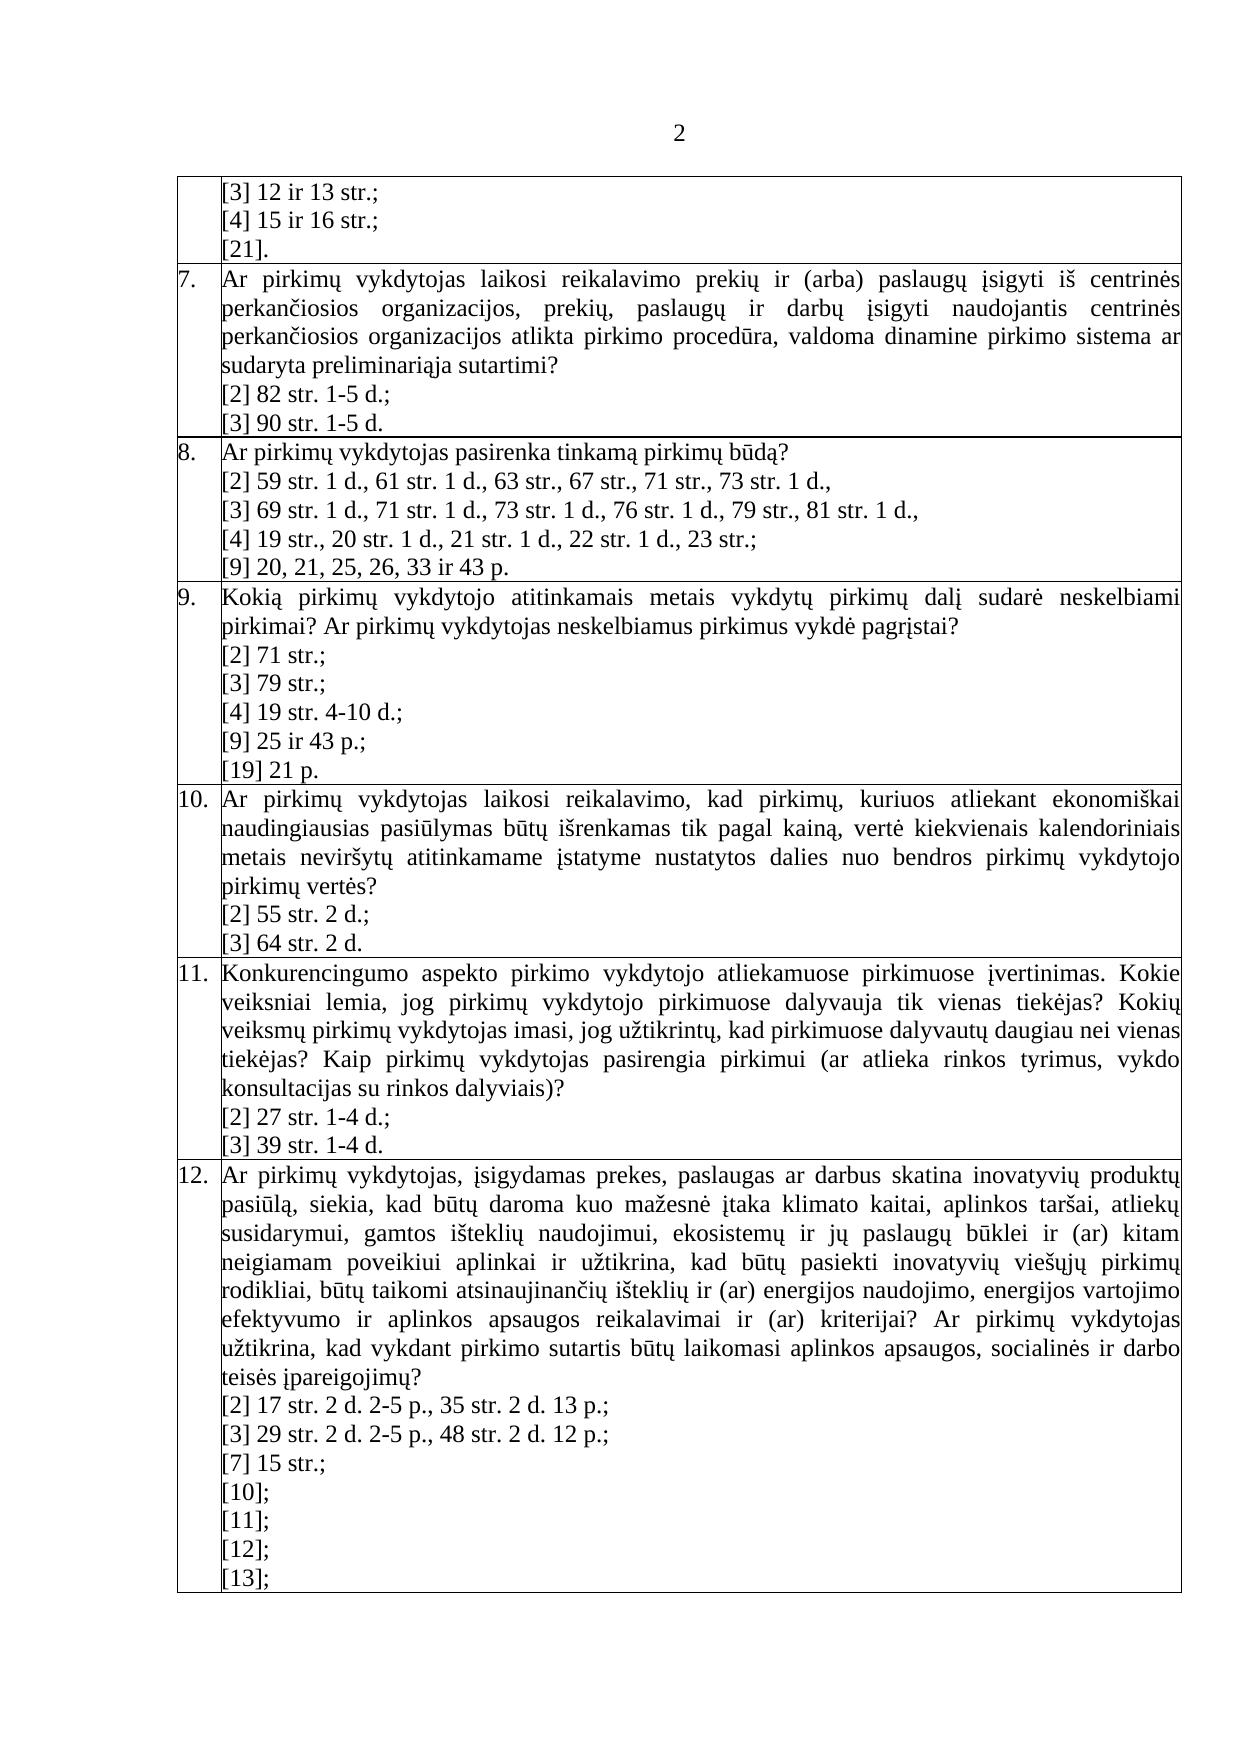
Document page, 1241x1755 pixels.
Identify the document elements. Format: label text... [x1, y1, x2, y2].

table_cell Ar pirkimų vykdytojas, įsigydamas prekes, paslaugas ar darbus skatina inovatyvių produktų pasiūlą, siekia, kad būtų daroma kuo mažesnė įtaka klimato kaitai, aplinkos taršai, atliekų susidarymui, gamtos išteklių naudojimui, ekosistemų ir jų paslaugų būklei ir (ar) kitam neigiamam poveikiui aplinkai ir užtikrina, kad būtų pasiekti inovatyvių viešųjų pirkimų rodikliai, būtų taikomi atsinaujinančių išteklių ir (ar) energijos naudojimo, energijos vartojimo efektyvumo ir aplinkos apsaugos reikalavimai ir (ar) kriterijai? Ar pirkimų vykdytojas užtikrina, kad vykdant pirkimo sutartis būtų laikomasi aplinkos apsaugos, socialinės ir darbo teisės įpareigojimų? [2] 17 str. 2 d. 2-5 p., 35 str. 2 d. 13 p.; [3] 29 str. 2 d. 2-5 p., 48 str. 2 d. 12 p.; [7] 15 str.; [10]; [11]; [12]; [13]; [222, 1160, 1181, 1592]
table_cell Ar pirkimų vykdytojas pasirenka tinkamą pirkimų būdą? [2] 59 str. 1 d., 61 str. 1 d., 63 str., 67 str., 71 str., 73 str. 1 d., [3] 69 str. 1 d., 71 str. 1 d., 73 str. 1 d., 76 str. 1 d., 79 str., 81 str. 1 d., [4] 19 str., 20 str. 1 d., 21 str. 1 d., 22 str. 1 d., 23 str.; [9] 20, 21, 25, 26, 33 ir 43 p. [222, 438, 1181, 581]
table_cell 11. [178, 958, 221, 1159]
table_cell 7. [178, 264, 221, 436]
table_cell 12. [178, 1160, 221, 1592]
table_cell [178, 177, 221, 263]
table_cell 10. [178, 785, 221, 957]
table_cell Kokią pirkimų vykdytojo atitinkamais metais vykdytų pirkimų dalį sudarė neskelbiami pirkimai? Ar pirkimų vykdytojas neskelbiamus pirkimus vykdė pagrįstai? [2] 71 str.; [3] 79 str.; [4] 19 str. 4-10 d.; [9] 25 ir 43 p.; [19] 21 p. [222, 582, 1181, 783]
table_cell Konkurencingumo aspekto pirkimo vykdytojo atliekamuose pirkimuose įvertinimas. Kokie veiksniai lemia, jog pirkimų vykdytojo pirkimuose dalyvauja tik vienas tiekėjas? Kokių veiksmų pirkimų vykdytojas imasi, jog užtikrintų, kad pirkimuose dalyvautų daugiau nei vienas tiekėjas? Kaip pirkimų vykdytojas pasirengia pirkimui (ar atlieka rinkos tyrimus, vykdo konsultacijas su rinkos dalyviais)? [2] 27 str. 1-4 d.; [3] 39 str. 1-4 d. [222, 958, 1181, 1159]
table_cell Ar pirkimų vykdytojas laikosi reikalavimo, kad pirkimų, kuriuos atliekant ekonomiškai naudingiausias pasiūlymas būtų išrenkamas tik pagal kainą, vertė kiekvienais kalendoriniais metais neviršytų atitinkamame įstatyme nustatytos dalies nuo bendros pirkimų vykdytojo pirkimų vertės? [2] 55 str. 2 d.; [3] 64 str. 2 d. [222, 785, 1181, 957]
table_cell 8. [178, 438, 221, 581]
table_cell Ar pirkimų vykdytojas laikosi reikalavimo prekių ir (arba) paslaugų įsigyti iš centrinės perkančiosios organizacijos, prekių, paslaugų ir darbų įsigyti naudojantis centrinės perkančiosios organizacijos atlikta pirkimo procedūra, valdoma dinamine pirkimo sistema ar sudaryta preliminariąja sutartimi? [2] 82 str. 1-5 d.; [3] 90 str. 1-5 d. [222, 264, 1181, 436]
table_cell [3] 12 ir 13 str.; [4] 15 ir 16 str.; [21]. [222, 177, 1181, 263]
table_cell 9. [178, 582, 221, 783]
